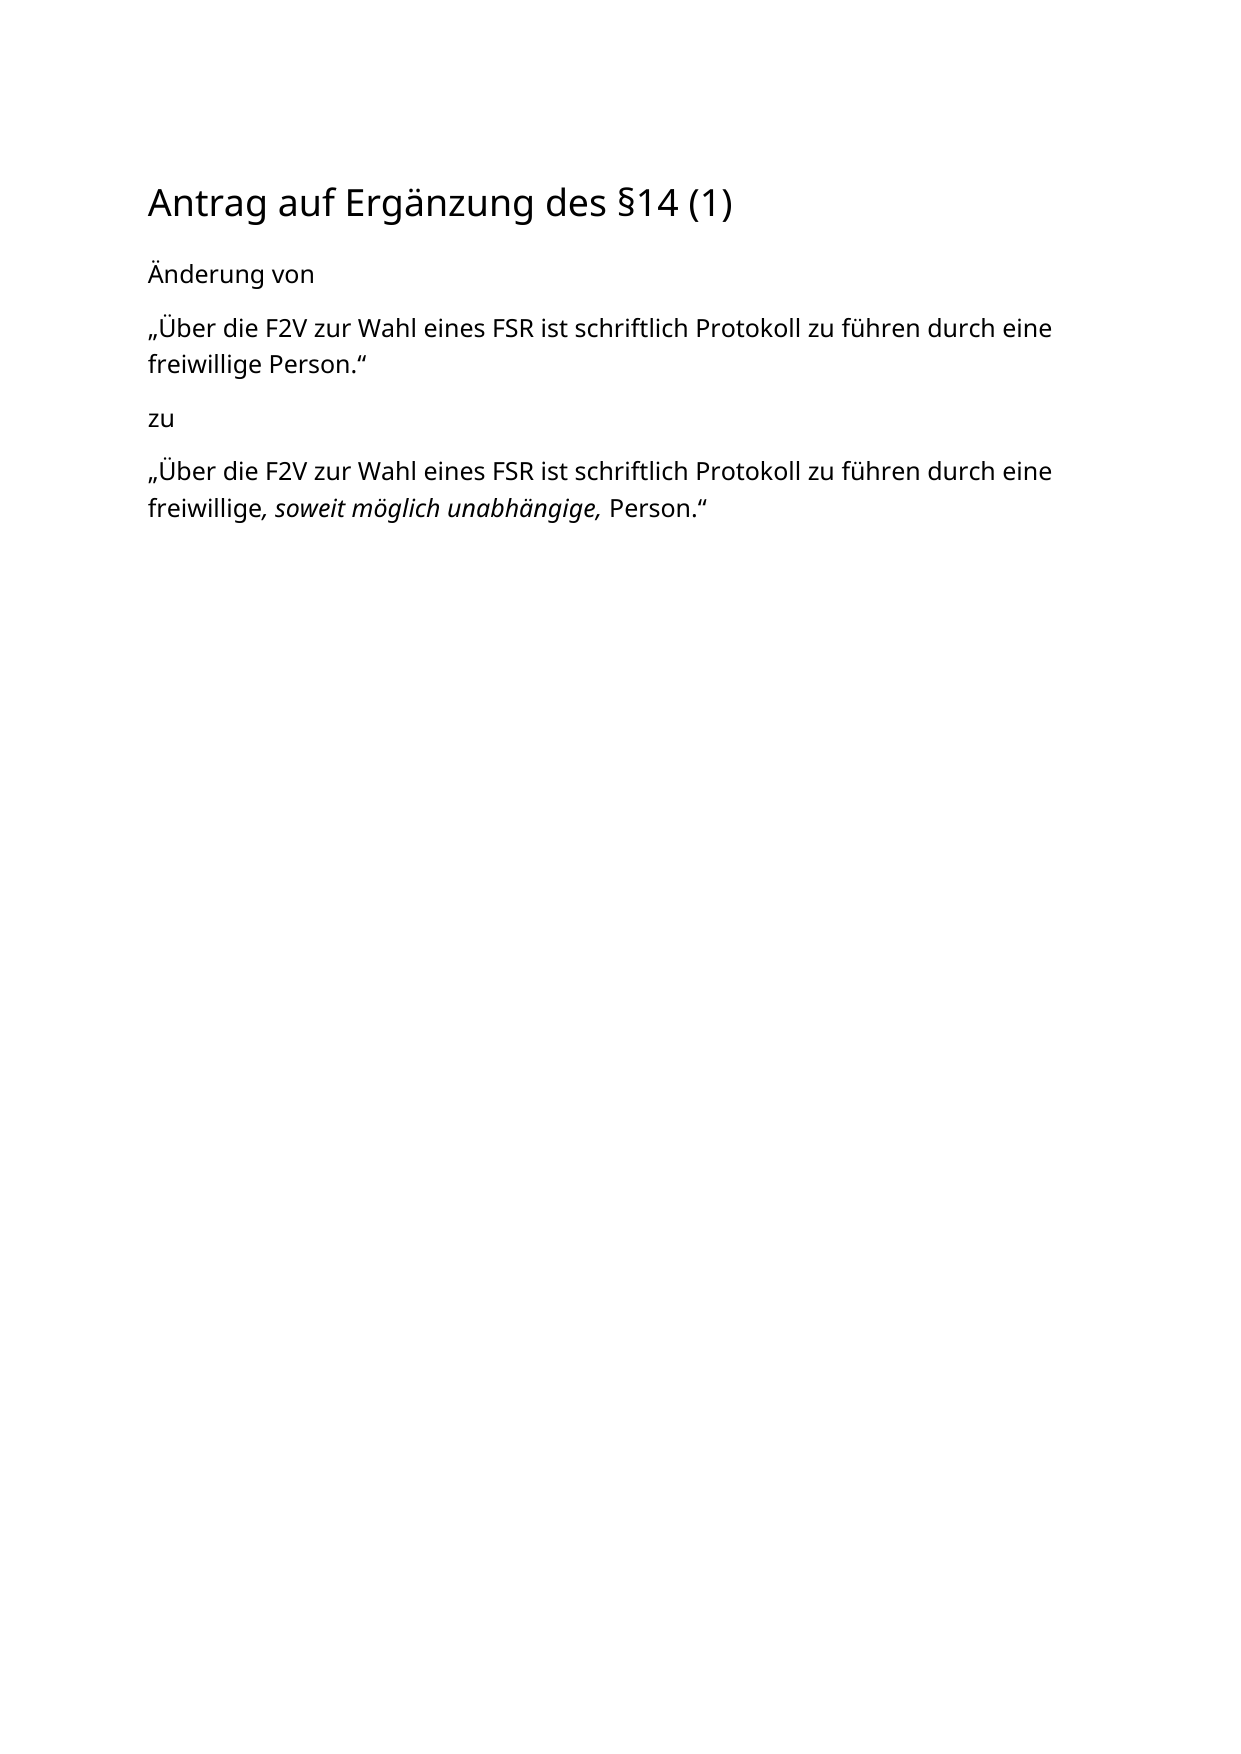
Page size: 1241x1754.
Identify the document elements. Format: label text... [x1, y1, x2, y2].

text Änderung von [148, 257, 1093, 291]
text „Über die F2V zur Wahl eines FSR ist schriftlich Protokoll zu führen durch eine freiwillige, soweit möglich unabhängige, Person.“ [148, 454, 1093, 525]
text zu [148, 401, 1093, 435]
subtitle Antrag auf Ergänzung des §14 (1) [148, 177, 1093, 228]
text „Über die F2V zur Wahl eines FSR ist schriftlich Protokoll zu führen durch eine freiwillige Person.“ [148, 310, 1093, 381]
